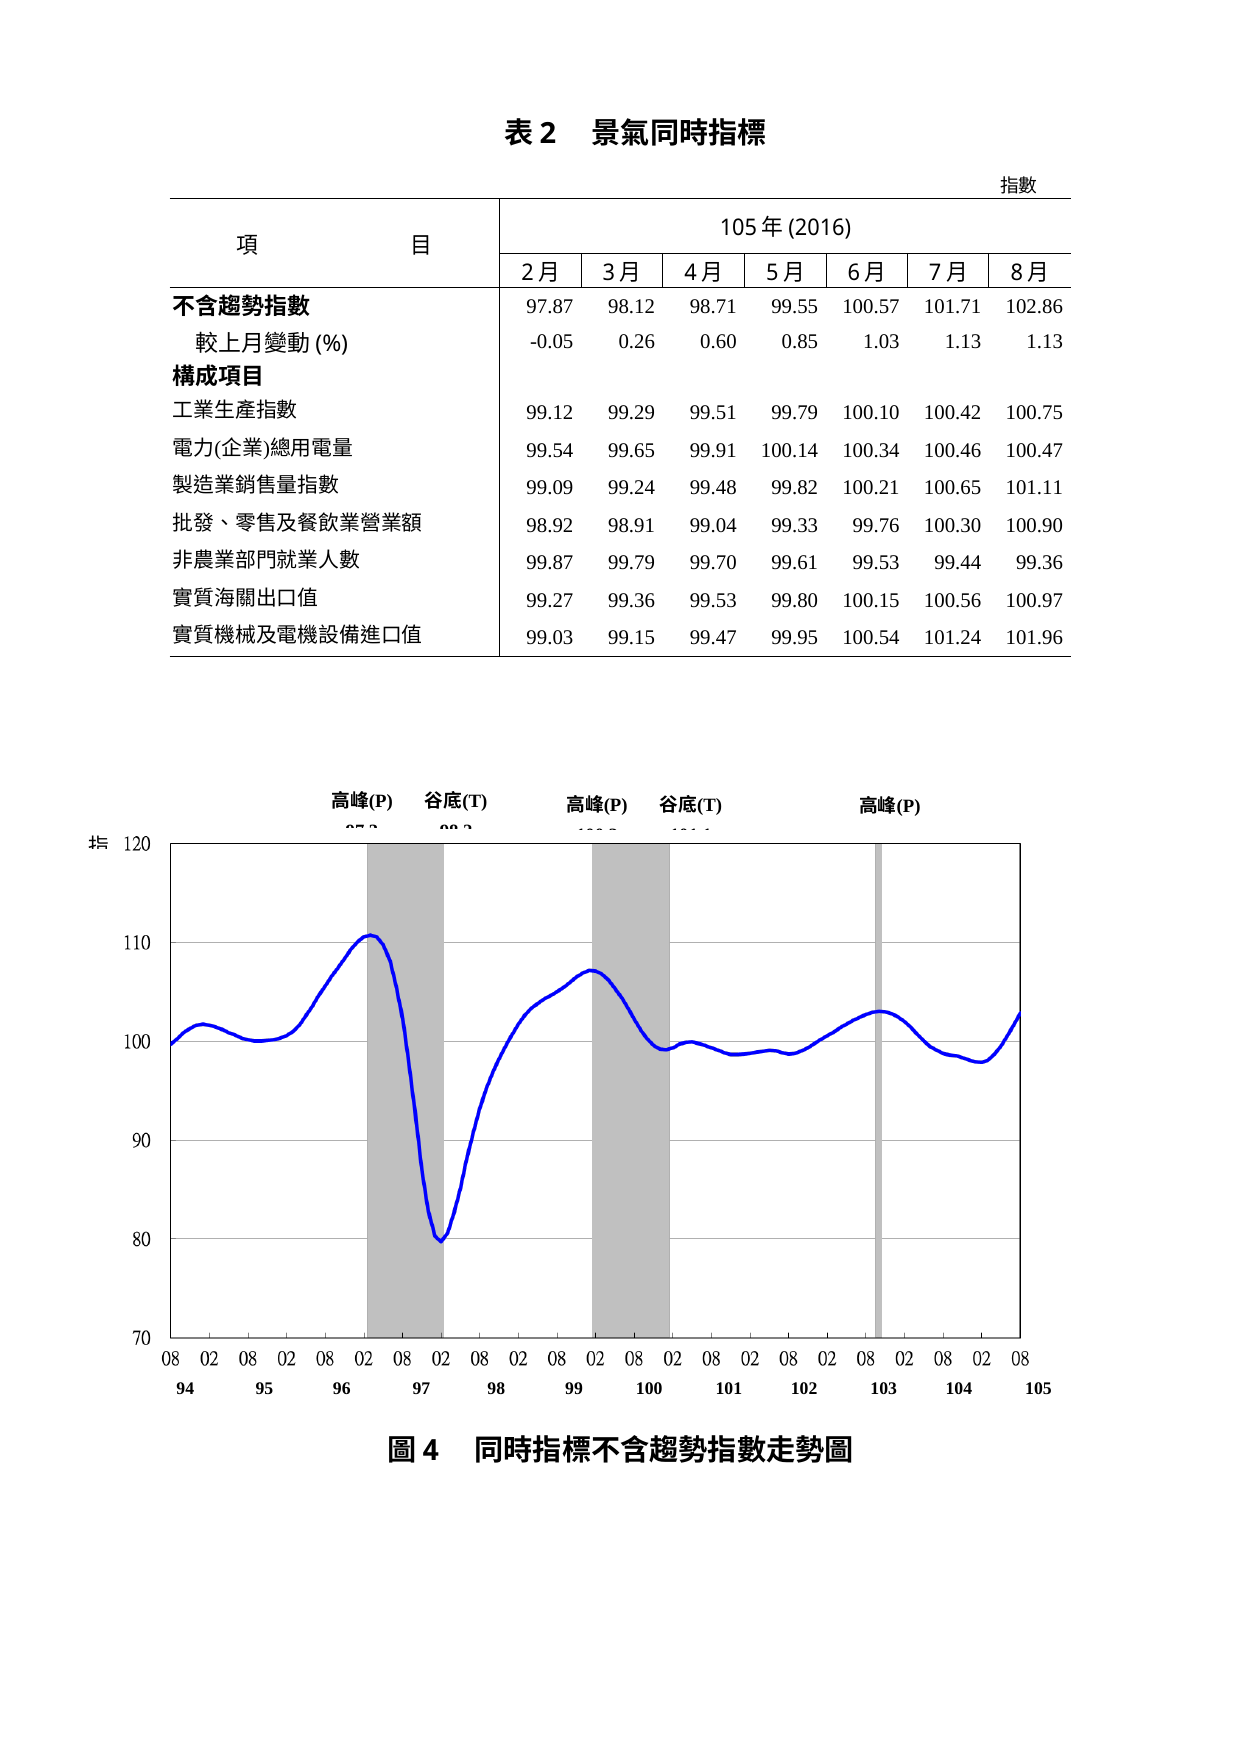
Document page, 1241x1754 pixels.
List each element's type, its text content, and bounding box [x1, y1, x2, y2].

table_cell 100.47 [989, 431, 1071, 468]
table_cell 98.71 [663, 288, 744, 325]
table_cell 0.60 [663, 325, 744, 358]
table_cell 99.91 [663, 431, 744, 468]
table_cell 99.44 [908, 543, 989, 581]
table_cell 100.75 [989, 393, 1071, 431]
text 97.3 [304, 820, 409, 827]
table_cell 99.53 [663, 581, 744, 618]
table_cell 1.13 [989, 325, 1071, 358]
table_cell 99.12 [500, 393, 581, 431]
table_cell 99.79 [744, 393, 826, 431]
table_cell 99.36 [581, 581, 663, 618]
text 谷底(T) [639, 790, 749, 817]
table_cell 99.51 [663, 393, 744, 431]
picture [118, 825, 1037, 1387]
text 100.2 [538, 824, 639, 830]
table_cell 99.47 [663, 618, 744, 656]
table_cell 1.13 [908, 325, 989, 358]
table_cell 99.33 [744, 506, 826, 543]
table_cell 批發、零售及餐飲業營業額 [170, 506, 499, 543]
table_cell 99.82 [744, 468, 826, 506]
table_cell 101.24 [908, 618, 989, 656]
table_cell 100.34 [826, 431, 907, 468]
table_cell 8月 [989, 254, 1071, 287]
table_cell 101.96 [989, 618, 1071, 656]
table_cell 2月 [500, 254, 581, 287]
table_cell 非農業部門就業人數 [170, 543, 499, 581]
table_cell -0.05 [500, 325, 581, 358]
table_cell 100.42 [908, 393, 989, 431]
table_cell 0.26 [581, 325, 663, 358]
table_cell 電力(企業)總用電量 [170, 431, 499, 468]
table_cell 4月 [663, 254, 744, 287]
table_cell 98.91 [581, 506, 663, 543]
table_cell 3月 [582, 254, 662, 287]
table_cell 98.92 [500, 506, 581, 543]
table_cell 實質機械及電機設備進口值 [170, 618, 499, 656]
table_cell 99.03 [500, 618, 581, 656]
table_cell 製造業銷售量指數 [170, 468, 499, 506]
table_cell 101.71 [908, 288, 989, 325]
table_cell 100.46 [908, 431, 989, 468]
table_cell [663, 358, 744, 393]
table_cell 98.12 [581, 288, 663, 325]
table_cell 100.14 [744, 431, 826, 468]
table_cell 99.29 [581, 393, 663, 431]
table_cell 99.09 [500, 468, 581, 506]
table_cell 99.15 [581, 618, 663, 656]
table_cell 100.21 [826, 468, 907, 506]
table_cell 99.04 [663, 506, 744, 543]
table_cell 102.86 [989, 288, 1071, 325]
table_cell [744, 358, 826, 393]
text 高峰(P) [820, 791, 966, 818]
table_cell 100.54 [826, 618, 907, 656]
table_cell 100.30 [908, 506, 989, 543]
table_cell 99.95 [744, 618, 826, 656]
table_cell 99.61 [744, 543, 826, 581]
text 98.2 [409, 820, 510, 829]
table_header 項 目 [170, 199, 499, 287]
table_cell 99.55 [744, 288, 826, 325]
table_cell 100.56 [908, 581, 989, 618]
table_cell [500, 358, 581, 393]
table_cell 工業生產指數 [170, 393, 499, 431]
table_cell 99.54 [500, 431, 581, 468]
text 指數 [88, 829, 103, 849]
table_cell 99.24 [581, 468, 663, 506]
text 指數 [118, 171, 1122, 198]
table_cell 100.90 [989, 506, 1071, 543]
table_cell 不含趨勢指數 [170, 288, 499, 325]
table_cell 99.80 [744, 581, 826, 618]
table_cell [989, 358, 1071, 393]
text 94 95 96 97 98 99 100 101 102 103 104 105 [167, 1378, 1131, 1397]
table_cell 100.10 [826, 393, 907, 431]
table_cell 100.57 [826, 288, 907, 325]
text 高峰(P) [304, 786, 409, 813]
table_cell 1.03 [826, 325, 907, 358]
table_cell 99.87 [500, 543, 581, 581]
table_cell 101.11 [989, 468, 1071, 506]
table_cell 5月 [745, 254, 826, 287]
table_cell 6月 [827, 254, 907, 287]
table_cell [908, 358, 989, 393]
table_cell 97.87 [500, 288, 581, 325]
table_cell [826, 358, 907, 393]
table_cell 99.79 [581, 543, 663, 581]
table_cell 99.48 [663, 468, 744, 506]
table_cell 0.85 [744, 325, 826, 358]
text 圖4 同時指標不含趨勢指數走勢圖 [118, 1426, 1122, 1468]
table_cell [581, 358, 663, 393]
text 谷底(T) [409, 786, 510, 813]
table_cell 較上月變動 (%) [170, 325, 499, 358]
table_cell 99.27 [500, 581, 581, 618]
table_cell 構成項目 [170, 358, 499, 393]
table_cell 99.70 [663, 543, 744, 581]
table_cell 實質海關出口值 [170, 581, 499, 618]
table_cell 100.15 [826, 581, 907, 618]
text 表2 景氣同時指標 [118, 118, 1152, 149]
text 高峰(P) [538, 790, 639, 817]
table_cell 99.53 [826, 543, 907, 581]
table_cell 99.65 [581, 431, 663, 468]
table_cell 100.97 [989, 581, 1071, 618]
table_cell 100.65 [908, 468, 989, 506]
table_cell 99.36 [989, 543, 1071, 581]
table_cell 7月 [908, 254, 988, 287]
table_header 105年 (2016) [500, 199, 1071, 253]
table_cell 99.76 [826, 506, 907, 543]
text 101.1 [639, 824, 749, 830]
